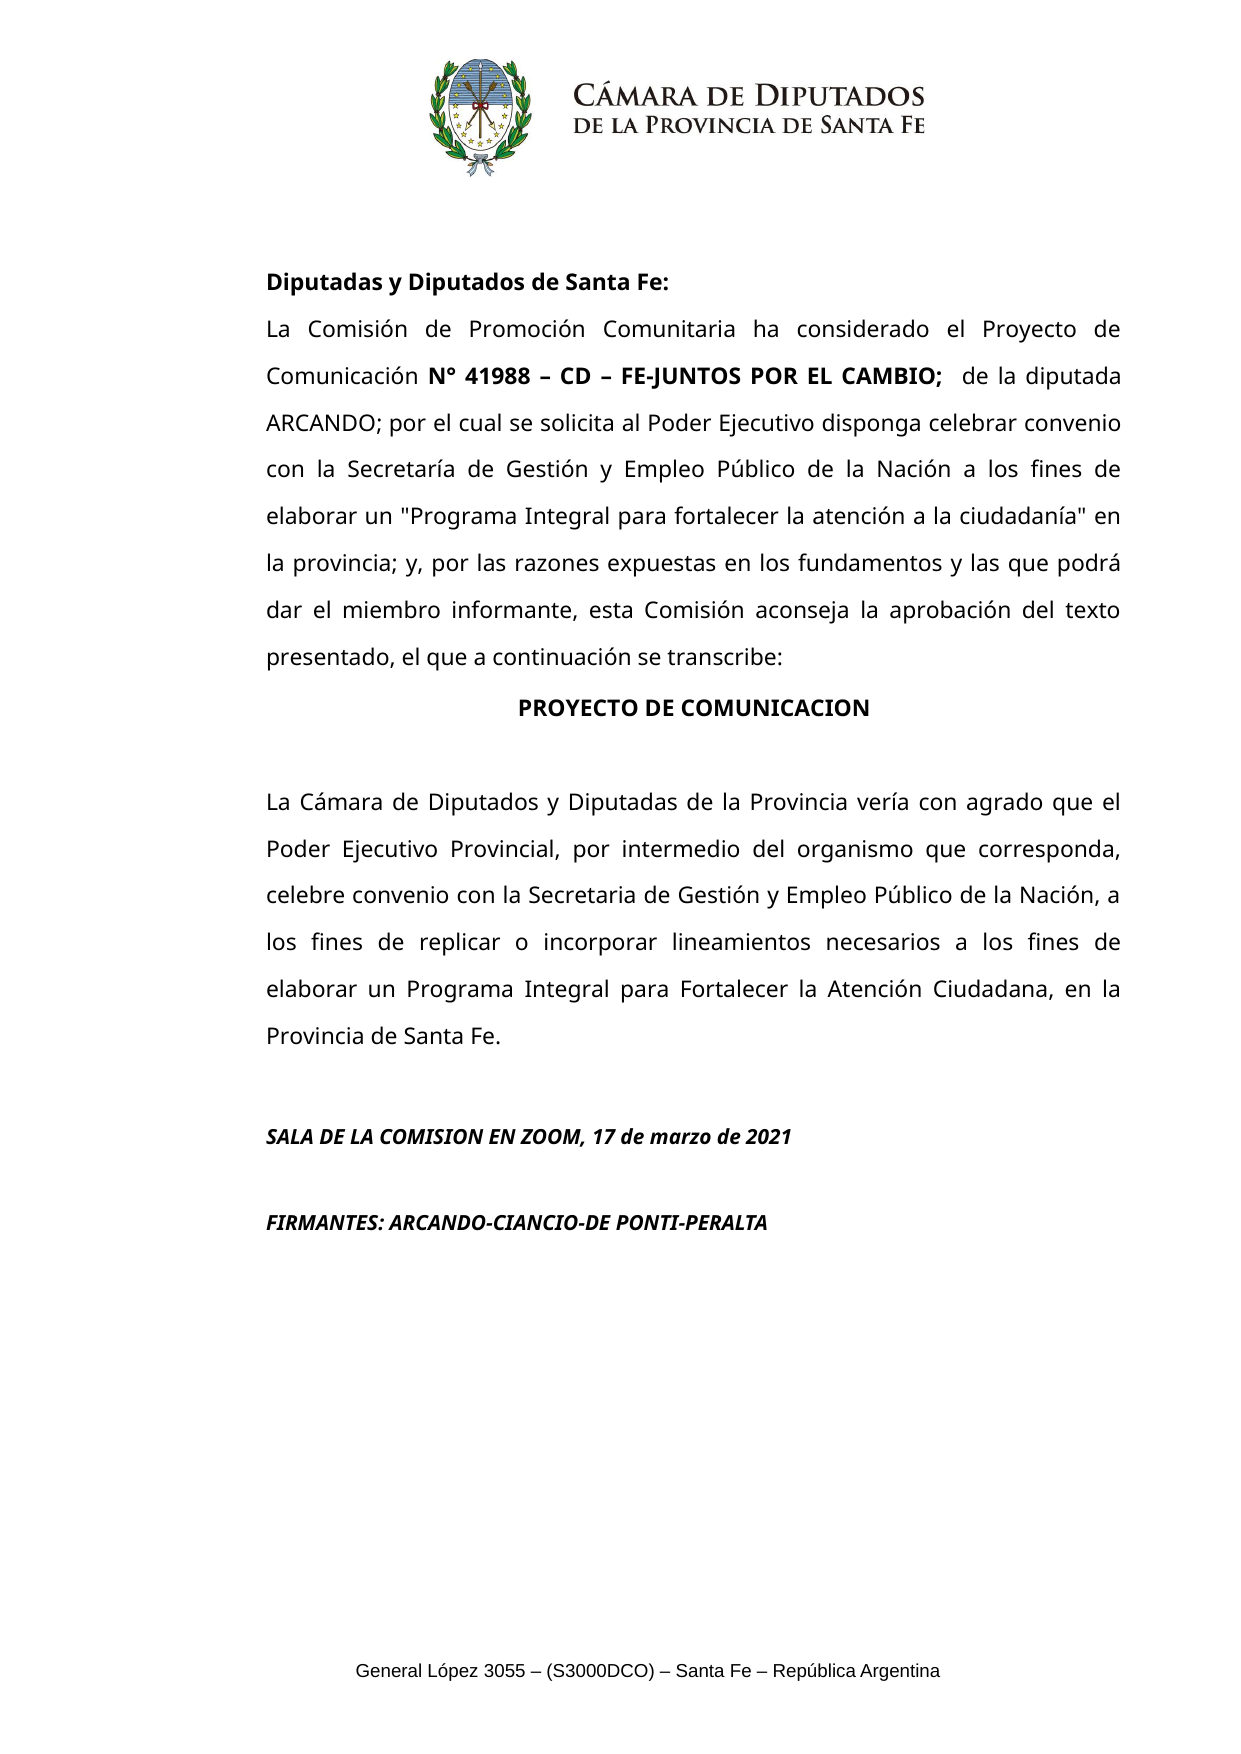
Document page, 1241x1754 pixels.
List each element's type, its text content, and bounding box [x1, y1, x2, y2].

text La Comisión de Promoción Comunitaria ha considerado el Proyecto de Comunicación N° 41988 – CD – FE-JUNTOS POR EL CAMBIO; de la diputada ARCANDO; por el cual se solicita al Poder Ejecutivo disponga celebrar convenio con la Secretaría de Gestión y Empleo Público de la Nación a los fines de elaborar un "Programa Integral para fortalecer la atención a la ciudadanía" en la provincia; y, por las razones expuestas en los fundamentos y las que podrá dar el miembro informante, esta Comisión aconseja la aprobación del texto presentado, el que a continuación se transcribe: [266, 313, 1122, 672]
picture [429, 59, 925, 181]
text La Cámara de Diputados y Diputadas de la Provincia vería con agrado que el Poder Ejecutivo Provincial, por intermedio del organismo que corresponda, celebre convenio con la Secretaria de Gestión y Empleo Público de la Nación, a los fines de replicar o incorporar lineamientos necesarios a los fines de elaborar un Programa Integral para Fortalecer la Atención Ciudadana, en la Provincia de Santa Fe. [266, 786, 1122, 1051]
text PROYECTO DE COMUNICACION [266, 692, 1122, 723]
text Diputadas y Diputados de Santa Fe: [266, 266, 1122, 297]
text FIRMANTES: ARCANDO-CIANCIO-DE PONTI-PERALTA [266, 1208, 1122, 1236]
text SALA DE LA COMISION EN ZOOM, 17 de marzo de 2021 [266, 1122, 1122, 1151]
